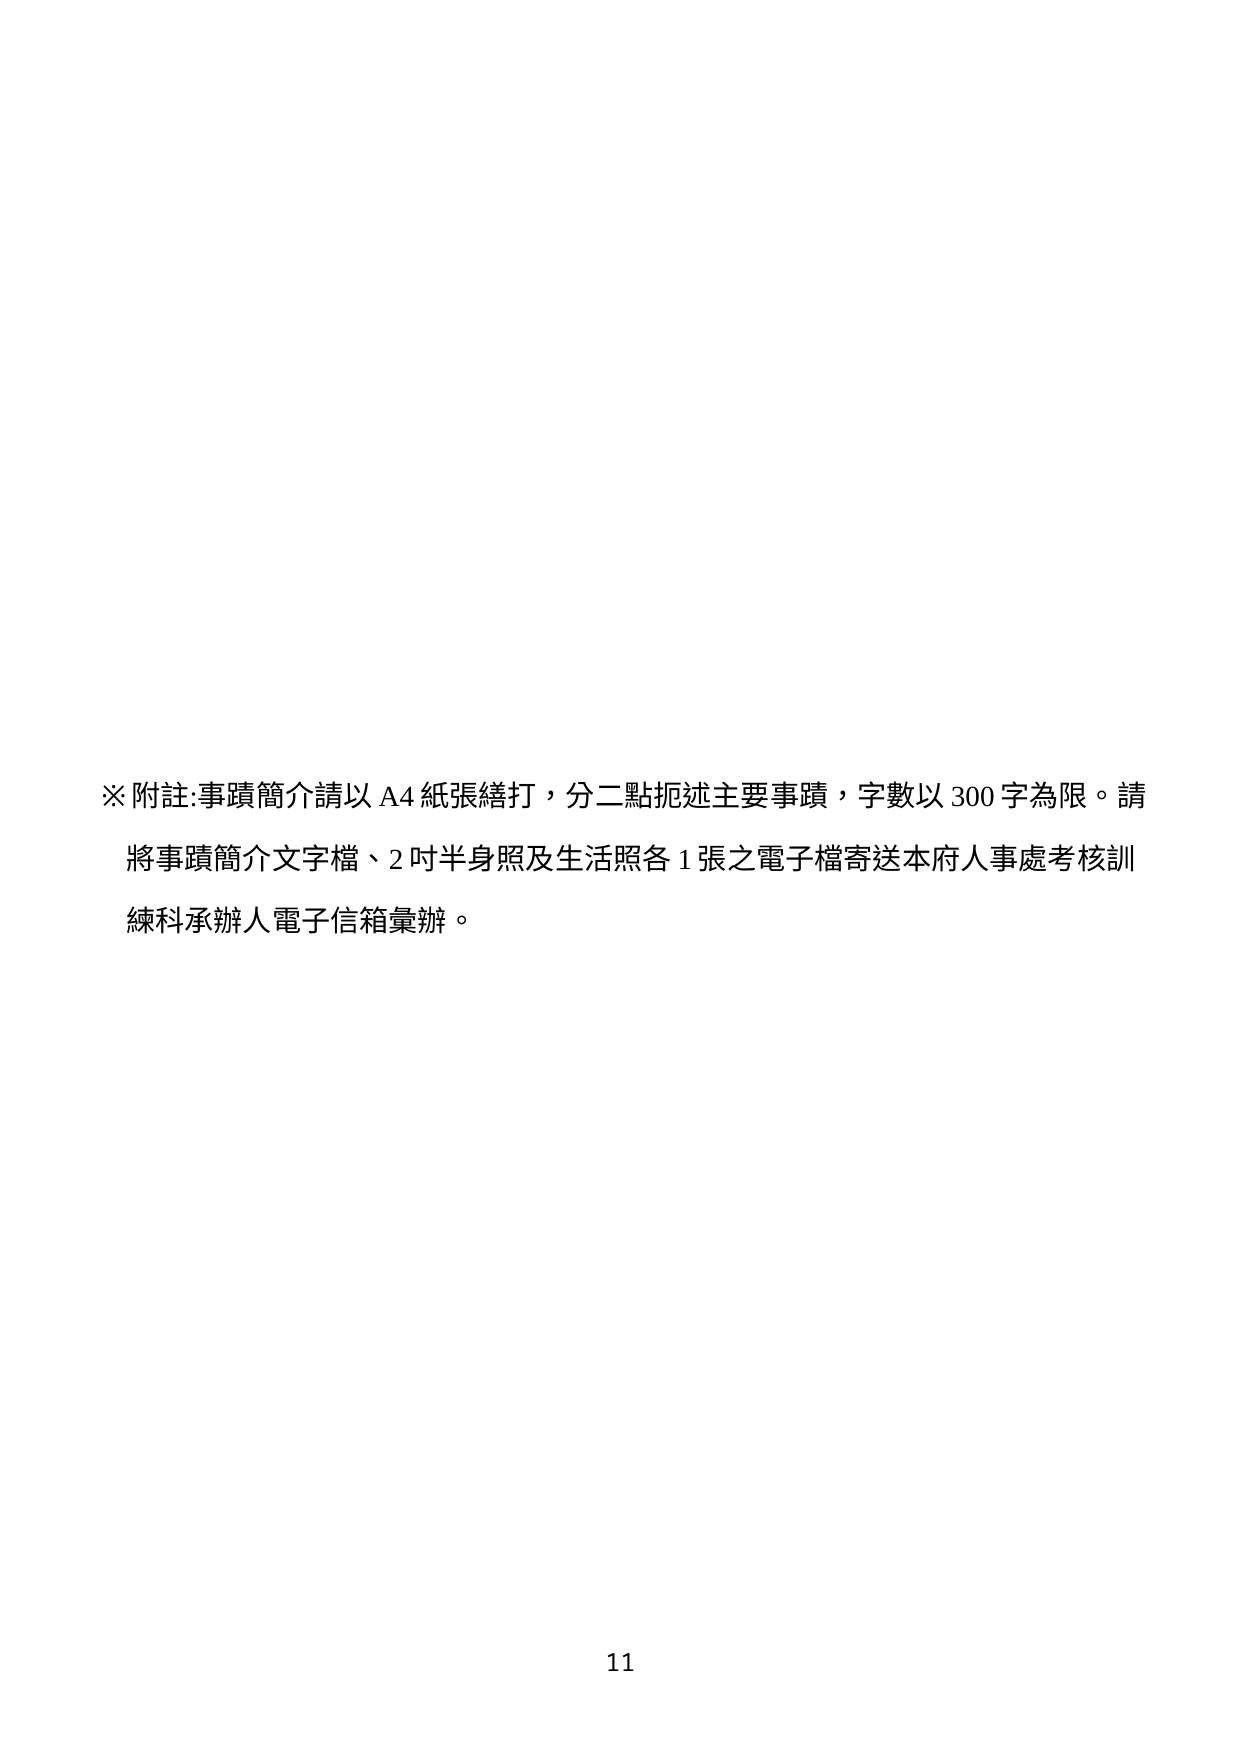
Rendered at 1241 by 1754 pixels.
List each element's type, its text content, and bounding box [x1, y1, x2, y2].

text ※附註:事蹟簡介請以A4紙張繕打，分二點扼述主要事蹟，字數以300字為限。請將事蹟簡介文字檔、2吋半身照及生活照各1張之電子檔寄送本府人事處考核訓練科承辦人電子信箱彙辦。 [89, 752, 1152, 940]
